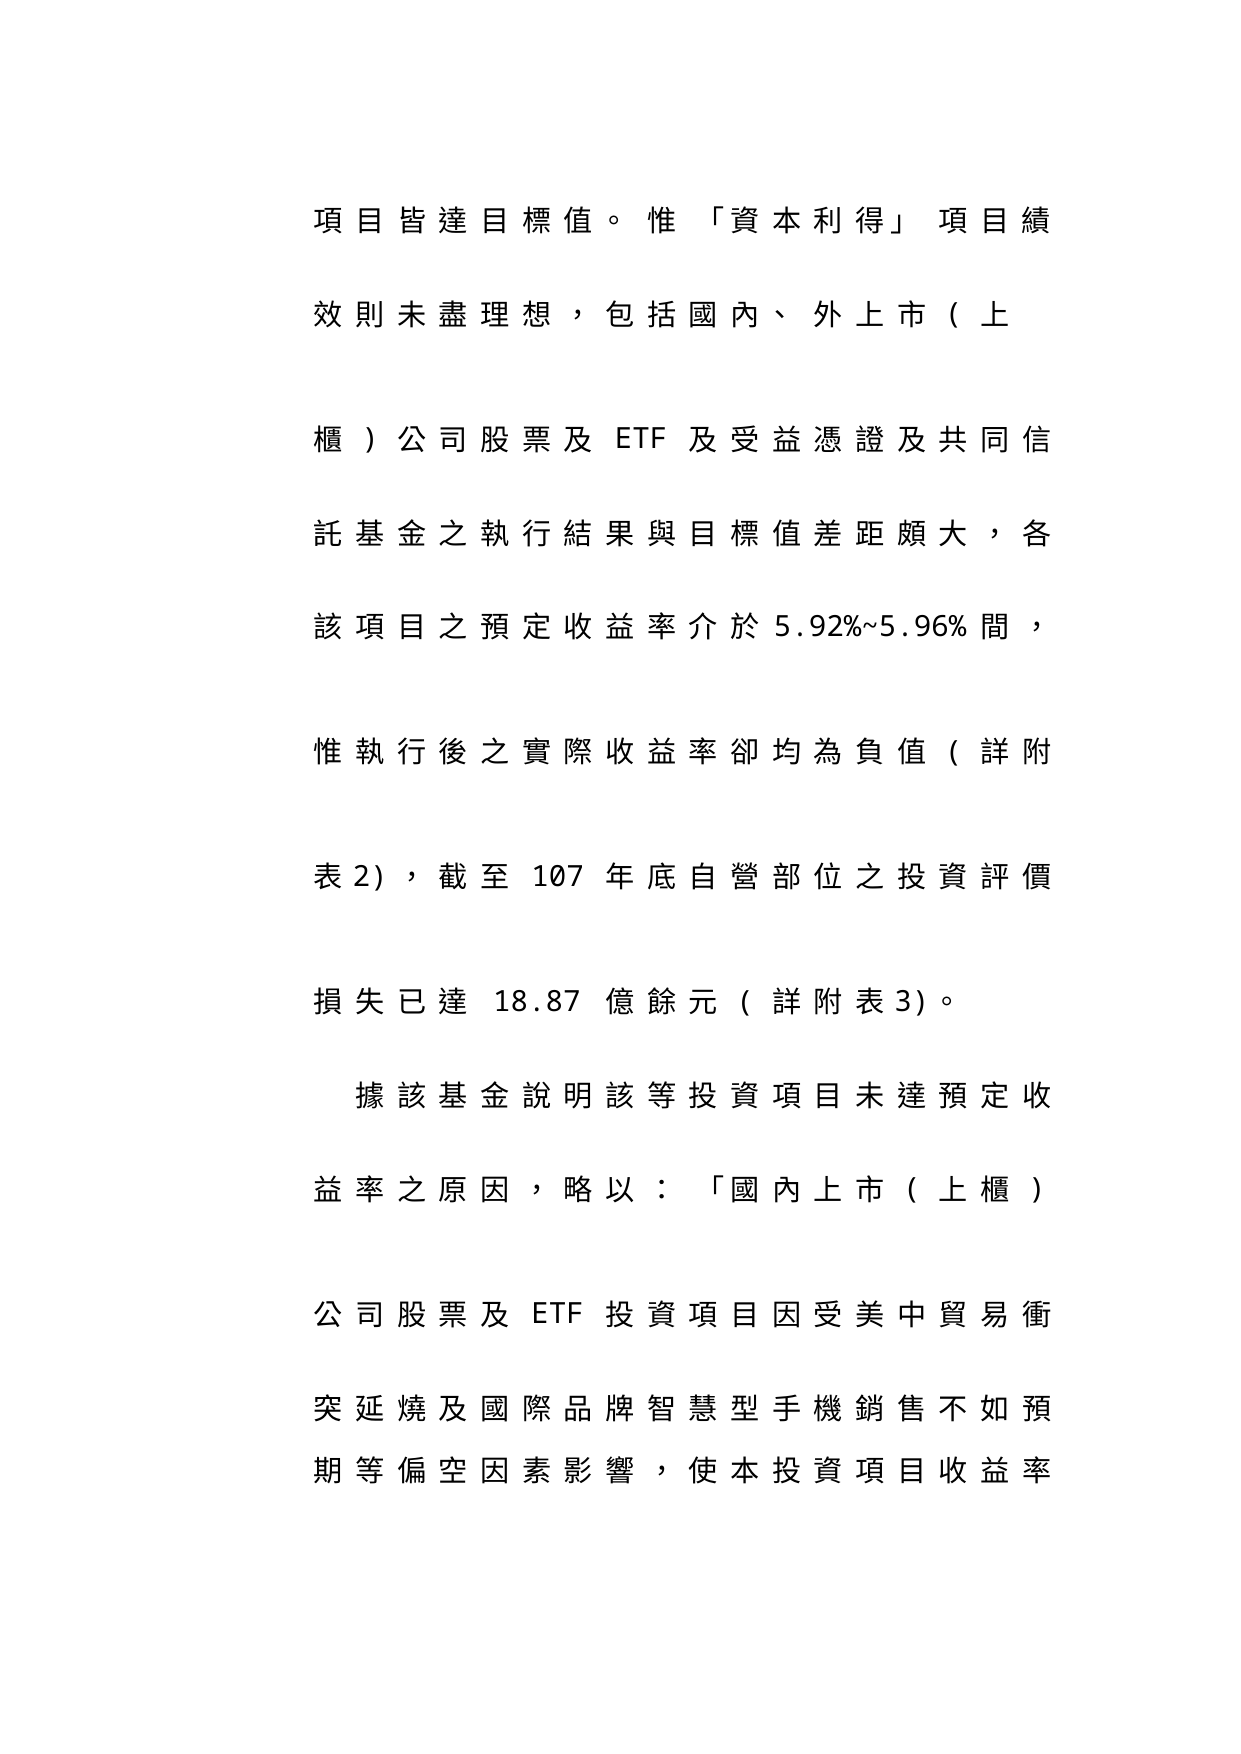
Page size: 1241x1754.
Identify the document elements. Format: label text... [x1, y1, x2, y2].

text 項目皆達目標值。惟「資本利得」項目績效則未盡理想，包括國內、外上市(上櫃)公司股票及ETF及受益憑證及共同信託基金之執行結果與目標值差距頗大，各該項目之預定收益率介於5.92%~5.96%間，惟執行後之實際收益率卻均為負值(詳附表2)，截至107年底自營部位之投資評價損失已達18.87億餘元(詳附表3)。 [271, 177, 1057, 1052]
text 據該基金說明該等投資項目未達預定收益率之原因，略以：「國內上市(上櫃)公司股票及ETF投資項目因受美中貿易衝突延燒及國際品牌智慧型手機銷售不如預期等偏空因素影響，使本投資項目收益率 [271, 1052, 1057, 1490]
